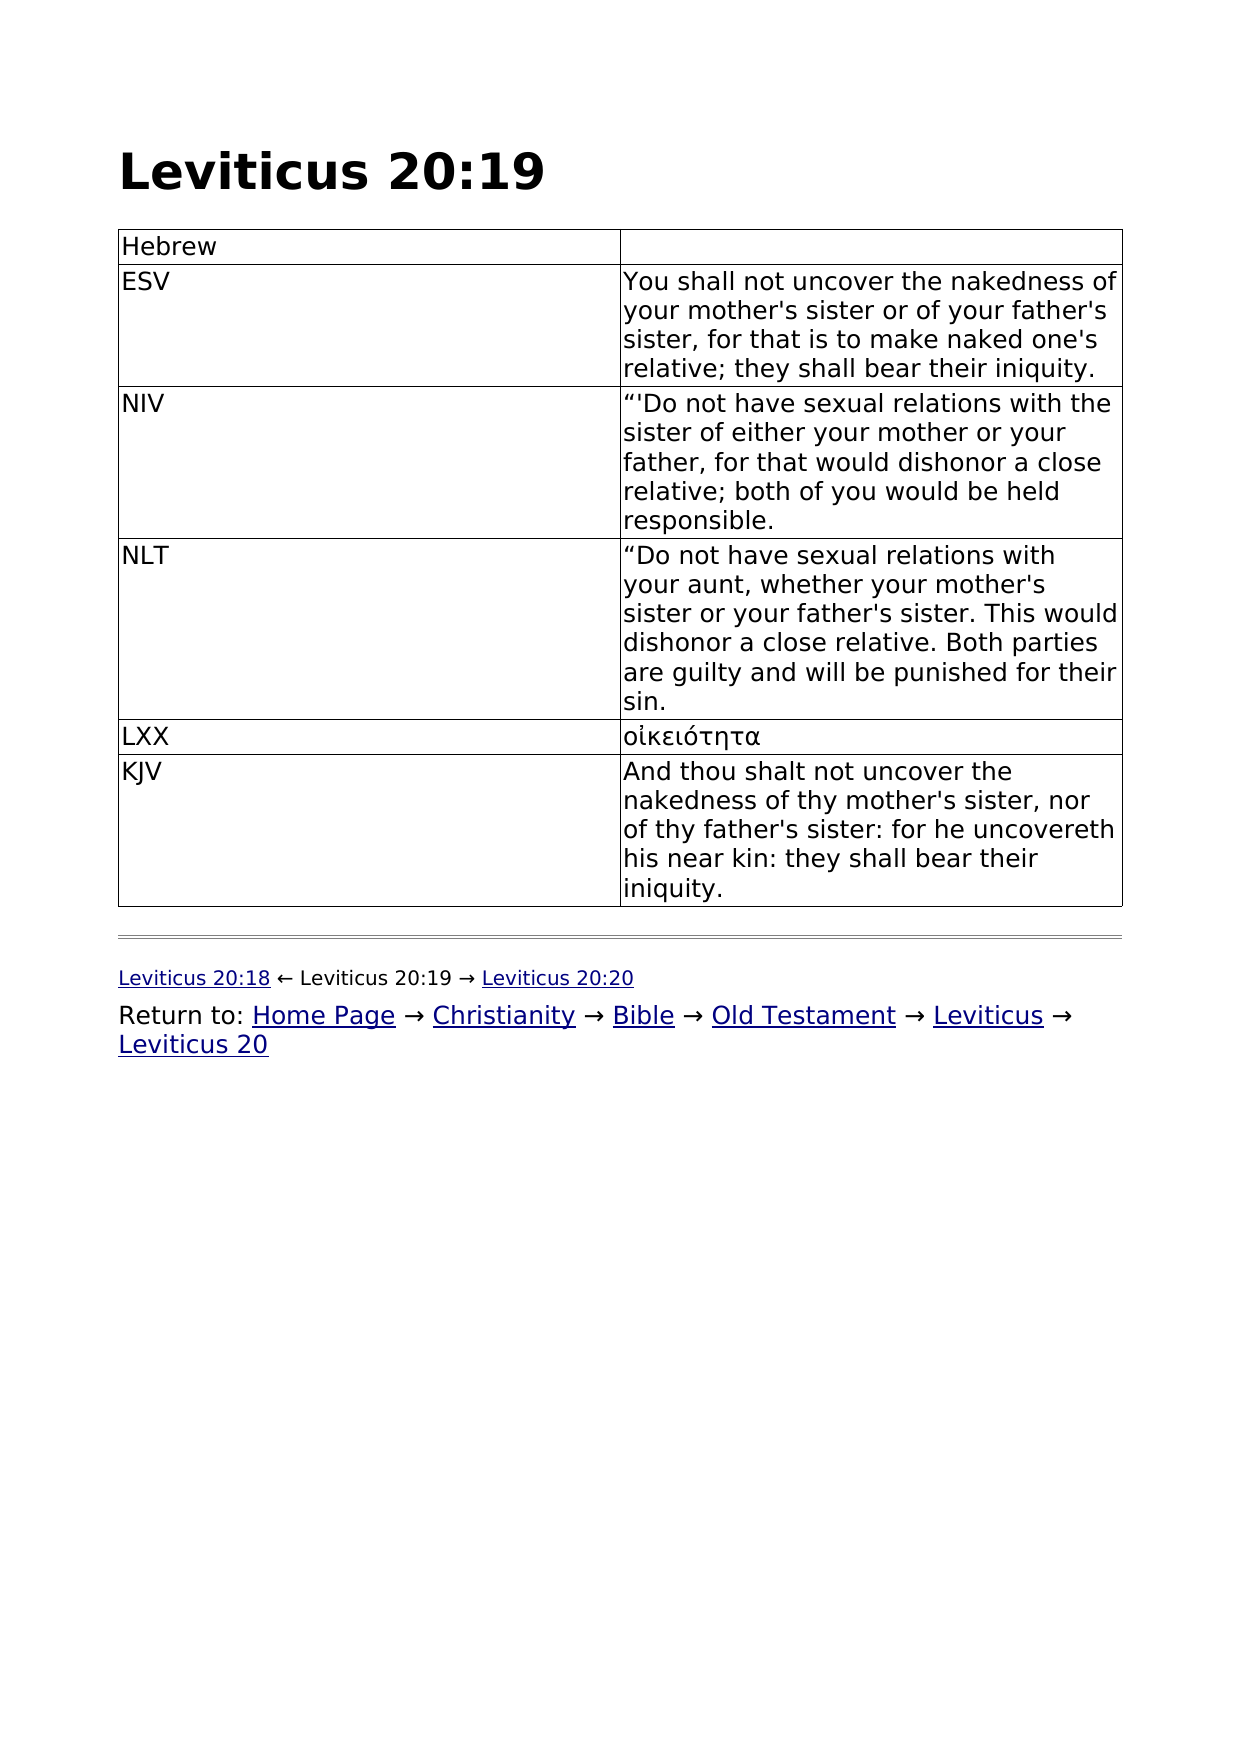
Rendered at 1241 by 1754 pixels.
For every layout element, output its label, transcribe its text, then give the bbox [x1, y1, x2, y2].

table_cell “Do not have sexual relations with your aunt, whether your mother's sister or your father's sister. This would dishonor a close relative. Both parties are guilty and will be punished for their sin. [621, 539, 1122, 719]
table_cell NIV [119, 387, 620, 538]
subtitle Leviticus 20:19 [118, 143, 1122, 201]
table_cell You shall not uncover the nakedness of your mother's sister or of your father's sister, for that is to make naked one's relative; they shall bear their iniquity. [621, 265, 1122, 386]
table_cell And thou shalt not uncover the nakedness of thy mother's sister, nor of thy father's sister: for he uncovereth his near kin: they shall bear their iniquity. [621, 755, 1122, 906]
table_header Hebrew [119, 230, 620, 264]
table_cell “'Do not have sexual relations with the sister of either your mother or your father, for that would dishonor a close relative; both of you would be held responsible. [621, 387, 1122, 538]
table_cell LXX [119, 720, 620, 754]
table_cell NLT [119, 539, 620, 719]
text Return to: Home Page → Christianity → Bible → Old Testament → Leviticus → Leviticus 20 [118, 1001, 1122, 1059]
table_cell οἰκειότητα [621, 720, 1122, 754]
table_cell KJV [119, 755, 620, 906]
text Leviticus 20:18 ← Leviticus 20:19 → Leviticus 20:20 [118, 967, 1122, 1001]
table_header [621, 230, 1122, 264]
table_cell ESV [119, 265, 620, 386]
